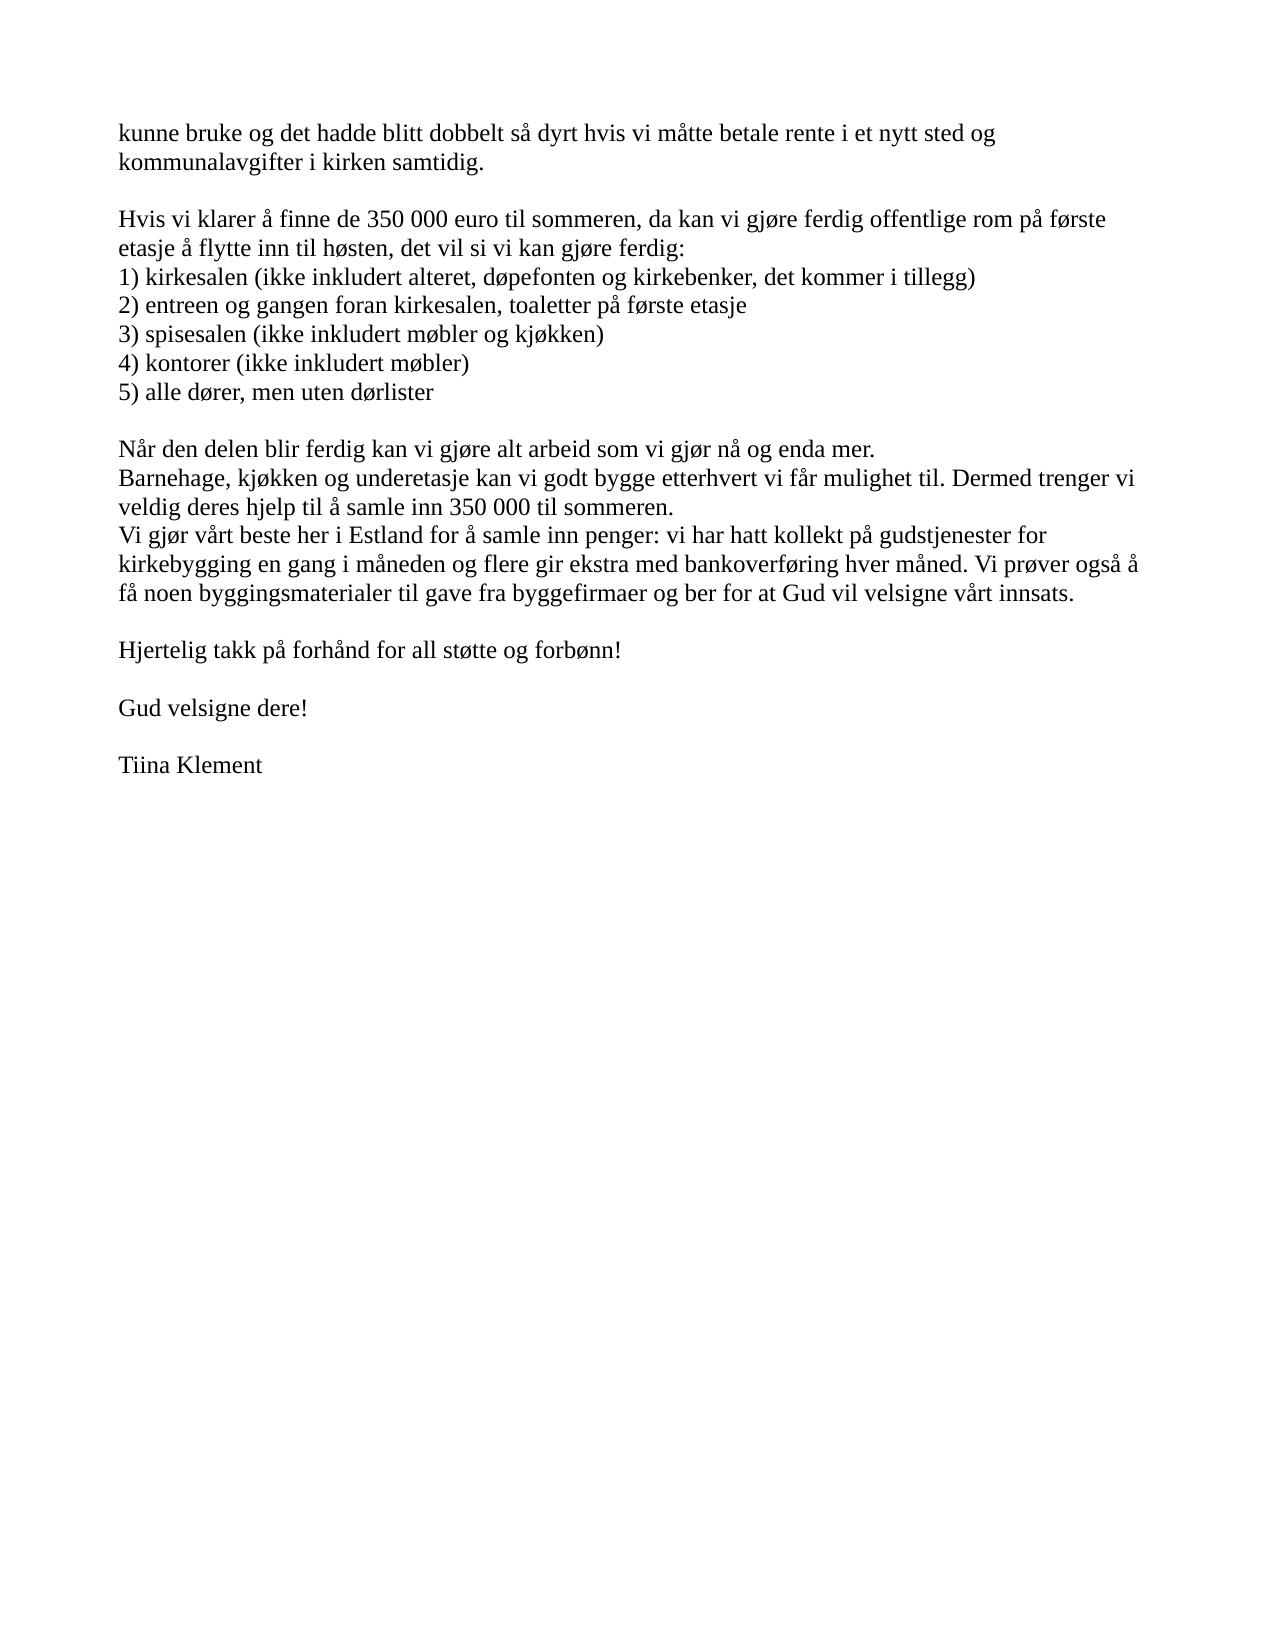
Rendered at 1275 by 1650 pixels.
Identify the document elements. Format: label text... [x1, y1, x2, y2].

text Vi gjør vårt beste her i Estland for å samle inn penger: vi har hatt kollekt på gudstjenester for kirkebygging en gang i måneden og flere gir ekstra med bankoverføring hver måned. Vi prøver også å få noen byggingsmaterialer til gave fra byggefirmaer og ber for at Gud vil velsigne vårt innsats. [118, 521, 1157, 607]
text 2) entreen og gangen foran kirkesalen, toaletter på første etasje [118, 291, 1157, 319]
text Hvis vi klarer å finne de 350 000 euro til sommeren, da kan vi gjøre ferdig offentlige rom på første etasje å flytte inn til høsten, det vil si vi kan gjøre ferdig: [118, 204, 1157, 262]
text Barnehage, kjøkken og underetasje kan vi godt bygge etterhvert vi får mulighet til. Dermed trenger vi veldig deres hjelp til å samle inn 350 000 til sommeren. [118, 463, 1157, 521]
text kunne bruke og det hadde blitt dobbelt så dyrt hvis vi måtte betale rente i et nytt sted og kommunalavgifter i kirken samtidig. [118, 118, 1157, 176]
text Når den delen blir ferdig kan vi gjøre alt arbeid som vi gjør nå og enda mer. [118, 434, 1157, 463]
text 3) spisesalen (ikke inkludert møbler og kjøkken) [118, 319, 1157, 348]
text 1) kirkesalen (ikke inkludert alteret, døpefonten og kirkebenker, det kommer i tillegg) [118, 262, 1157, 291]
text 4) kontorer (ikke inkludert møbler) [118, 348, 1157, 377]
text Gud velsigne dere! [118, 693, 1157, 722]
text 5) alle dører, men uten dørlister [118, 377, 1157, 406]
text Tiina Klement [118, 751, 1157, 779]
text Hjertelig takk på forhånd for all støtte og forbønn! [118, 636, 1157, 664]
